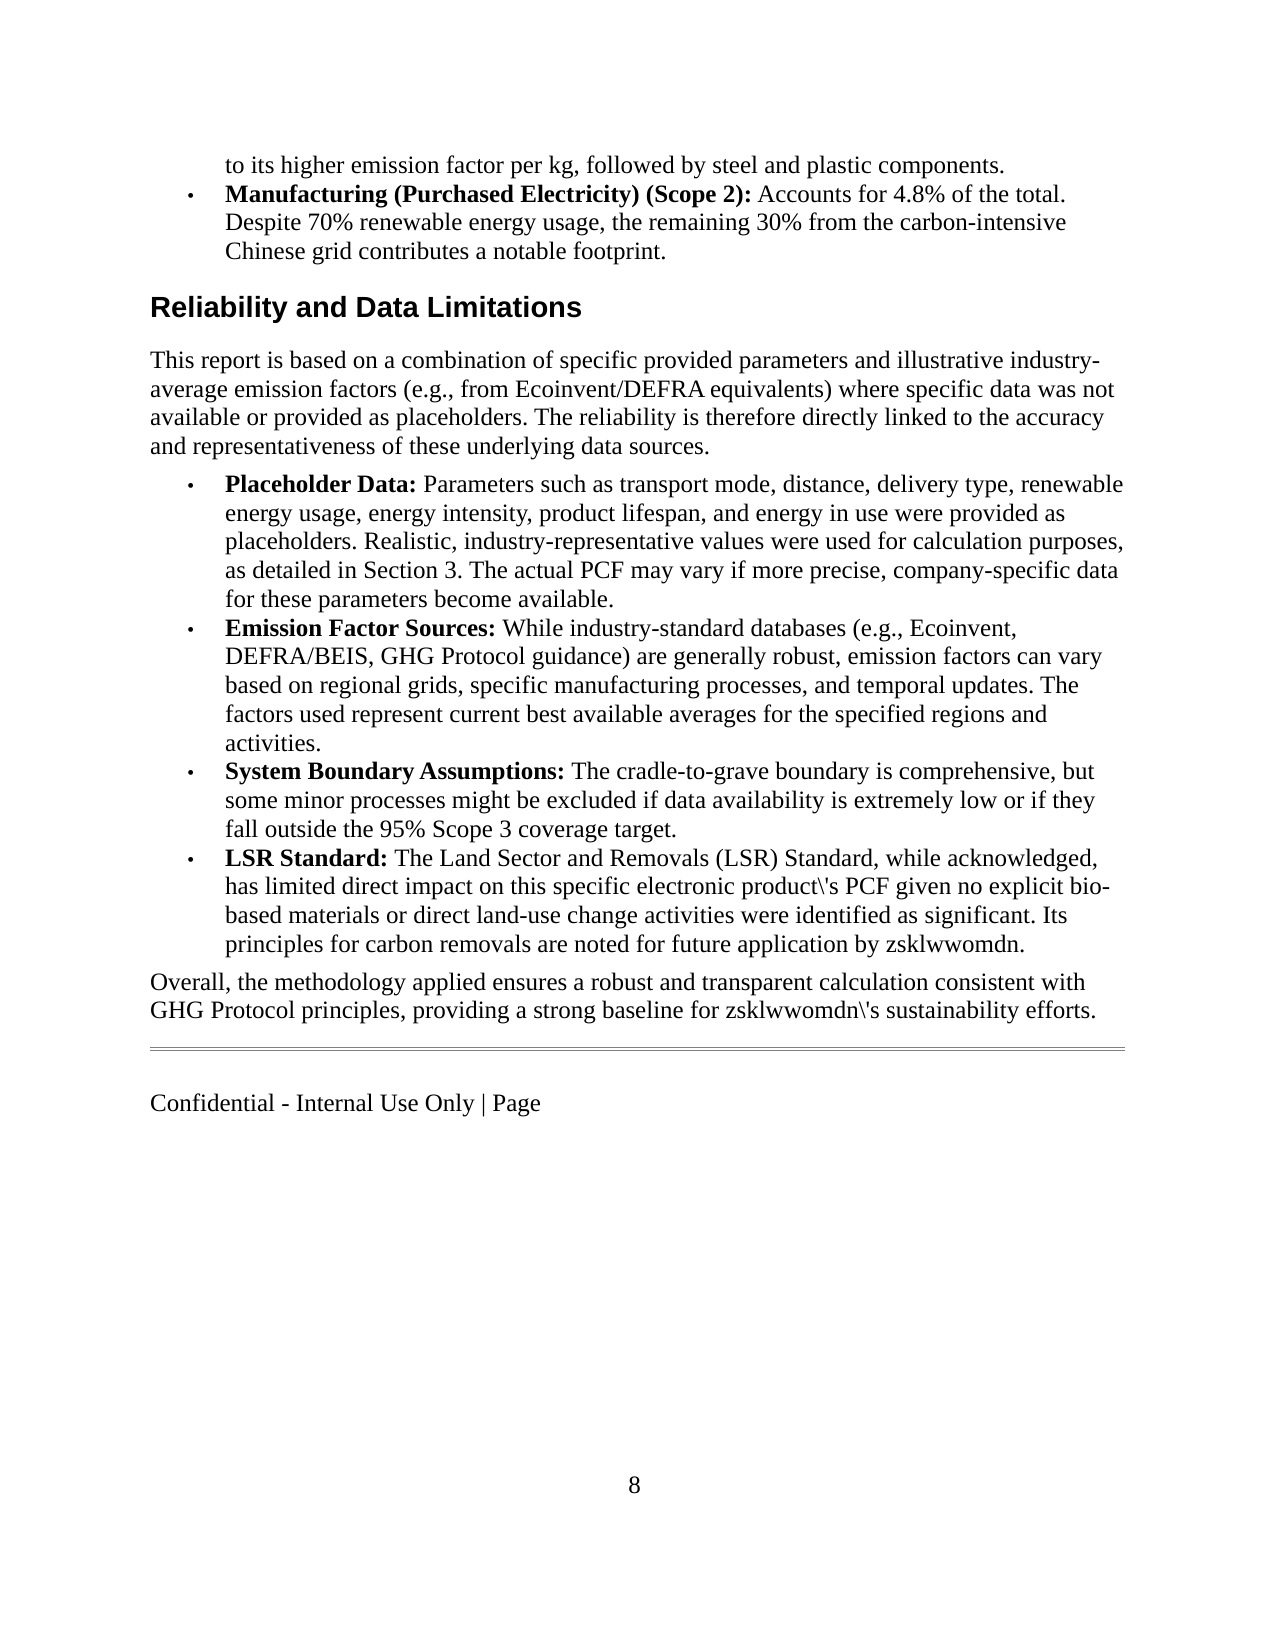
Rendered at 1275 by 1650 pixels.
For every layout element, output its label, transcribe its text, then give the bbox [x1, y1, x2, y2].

list Placeholder Data: Parameters such as transport mode, distance, delivery type, renewable energy usage, energy intensity, product lifespan, and energy in use were provided as placeholders. Realistic, industry-representative values were used for calculation purposes, as detailed in Section 3. The actual PCF may vary if more precise, company-specific data for these parameters become available. [187, 469, 1125, 613]
list Manufacturing (Purchased Electricity) (Scope 2): Accounts for 4.8% of the total. Despite 70% renewable energy usage, the remaining 30% from the carbon-intensive Chinese grid contributes a notable footprint. [187, 179, 1125, 265]
text Overall, the methodology applied ensures a robust and transparent calculation consistent with GHG Protocol principles, providing a strong baseline for zsklwwomdn\'s sustainability efforts. [150, 967, 1125, 1024]
text Confidential - Internal Use Only | Page [150, 1088, 1125, 1117]
list Emission Factor Sources: While industry-standard databases (e.g., Ecoinvent, DEFRA/BEIS, GHG Protocol guidance) are generally robust, emission factors can vary based on regional grids, specific manufacturing processes, and temporal updates. The factors used represent current best available averages for the specified regions and activities. [187, 613, 1125, 756]
subtitle Reliability and Data Limitations [150, 290, 1125, 323]
list LSR Standard: The Land Sector and Removals (LSR) Standard, while acknowledged, has limited direct impact on this specific electronic product\'s PCF given no explicit bio-based materials or direct land-use change activities were identified as significant. Its principles for carbon removals are noted for future application by zsklwwomdn. [187, 843, 1125, 958]
list System Boundary Assumptions: The cradle-to-grave boundary is comprehensive, but some minor processes might be excluded if data availability is extremely low or if they fall outside the 95% Scope 3 coverage target. [187, 756, 1125, 843]
text This report is based on a combination of specific provided parameters and illustrative industry-average emission factors (e.g., from Ecoinvent/DEFRA equivalents) where specific data was not available or provided as placeholders. The reliability is therefore directly linked to the accuracy and representativeness of these underlying data sources. [150, 345, 1125, 460]
list to its higher emission factor per kg, followed by steel and plastic components. [187, 150, 1125, 179]
